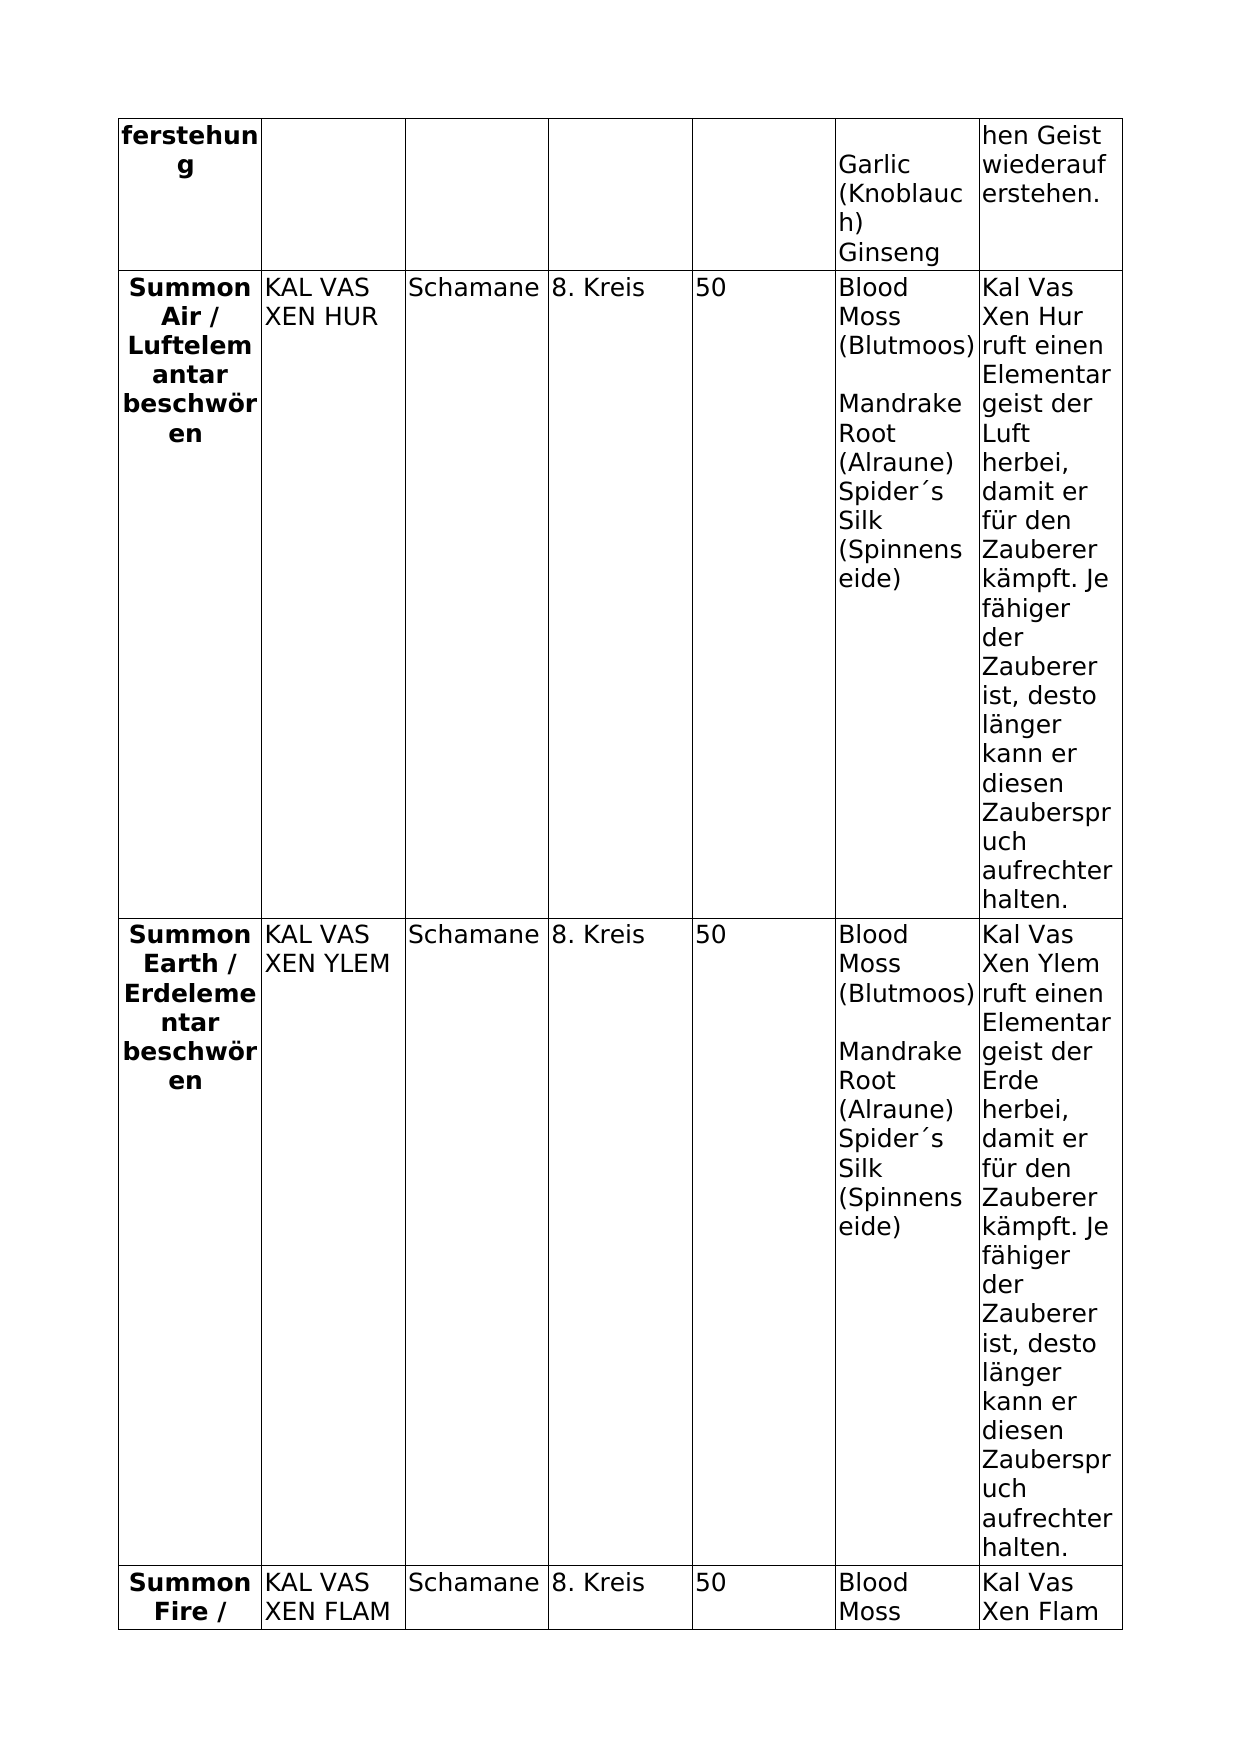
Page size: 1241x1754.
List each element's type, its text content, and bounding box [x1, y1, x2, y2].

table_cell Summon Fire / [119, 1566, 261, 1629]
table_cell [549, 119, 692, 270]
table_cell Garlic (Knoblauch) Ginseng [836, 119, 979, 270]
table_cell hen Geist wiederauferstehen. [980, 119, 1122, 270]
table_cell Blood Moss (Blutmoos) Mandrake Root (Alraune) Spider´s Silk (Spinnenseide) [836, 919, 979, 1565]
table_cell 8. Kreis [549, 1566, 692, 1629]
table_cell Kal Vas Xen Flam [980, 1566, 1122, 1629]
table_cell KAL VAS XEN FLAM [262, 1566, 405, 1629]
table_cell Summon Air / Luftelemantar beschwören [119, 271, 261, 917]
table_cell Blood Moss (Blutmoos) Mandrake Root (Alraune) Spider´s Silk (Spinnenseide) [836, 271, 979, 917]
table_cell [262, 119, 405, 270]
table_cell Blood Moss [836, 1566, 979, 1629]
table_cell Schamane [406, 271, 548, 917]
table_cell Schamane [406, 1566, 548, 1629]
table_cell 8. Kreis [549, 271, 692, 917]
table_cell Kal Vas Xen Hur ruft einen Elementargeist der Luft herbei, damit er für den Zauberer kämpft. Je fähiger der Zauberer ist, desto länger kann er diesen Zauberspruch aufrechterhalten. [980, 271, 1122, 917]
table_cell 8. Kreis [549, 919, 692, 1565]
table_cell ferstehung [119, 119, 261, 270]
table_cell 50 [693, 271, 835, 917]
table_cell 50 [693, 919, 835, 1565]
table_cell KAL VAS XEN YLEM [262, 919, 405, 1565]
table_cell KAL VAS XEN HUR [262, 271, 405, 917]
table_cell Kal Vas Xen Ylem ruft einen Elementargeist der Erde herbei, damit er für den Zauberer kämpft. Je fähiger der Zauberer ist, desto länger kann er diesen Zauberspruch aufrechterhalten. [980, 919, 1122, 1565]
table_cell 50 [693, 1566, 835, 1629]
table_cell [693, 119, 835, 270]
table_cell Summon Earth / Erdelementar beschwören [119, 919, 261, 1565]
table_cell [406, 119, 548, 270]
table_cell Schamane [406, 919, 548, 1565]
